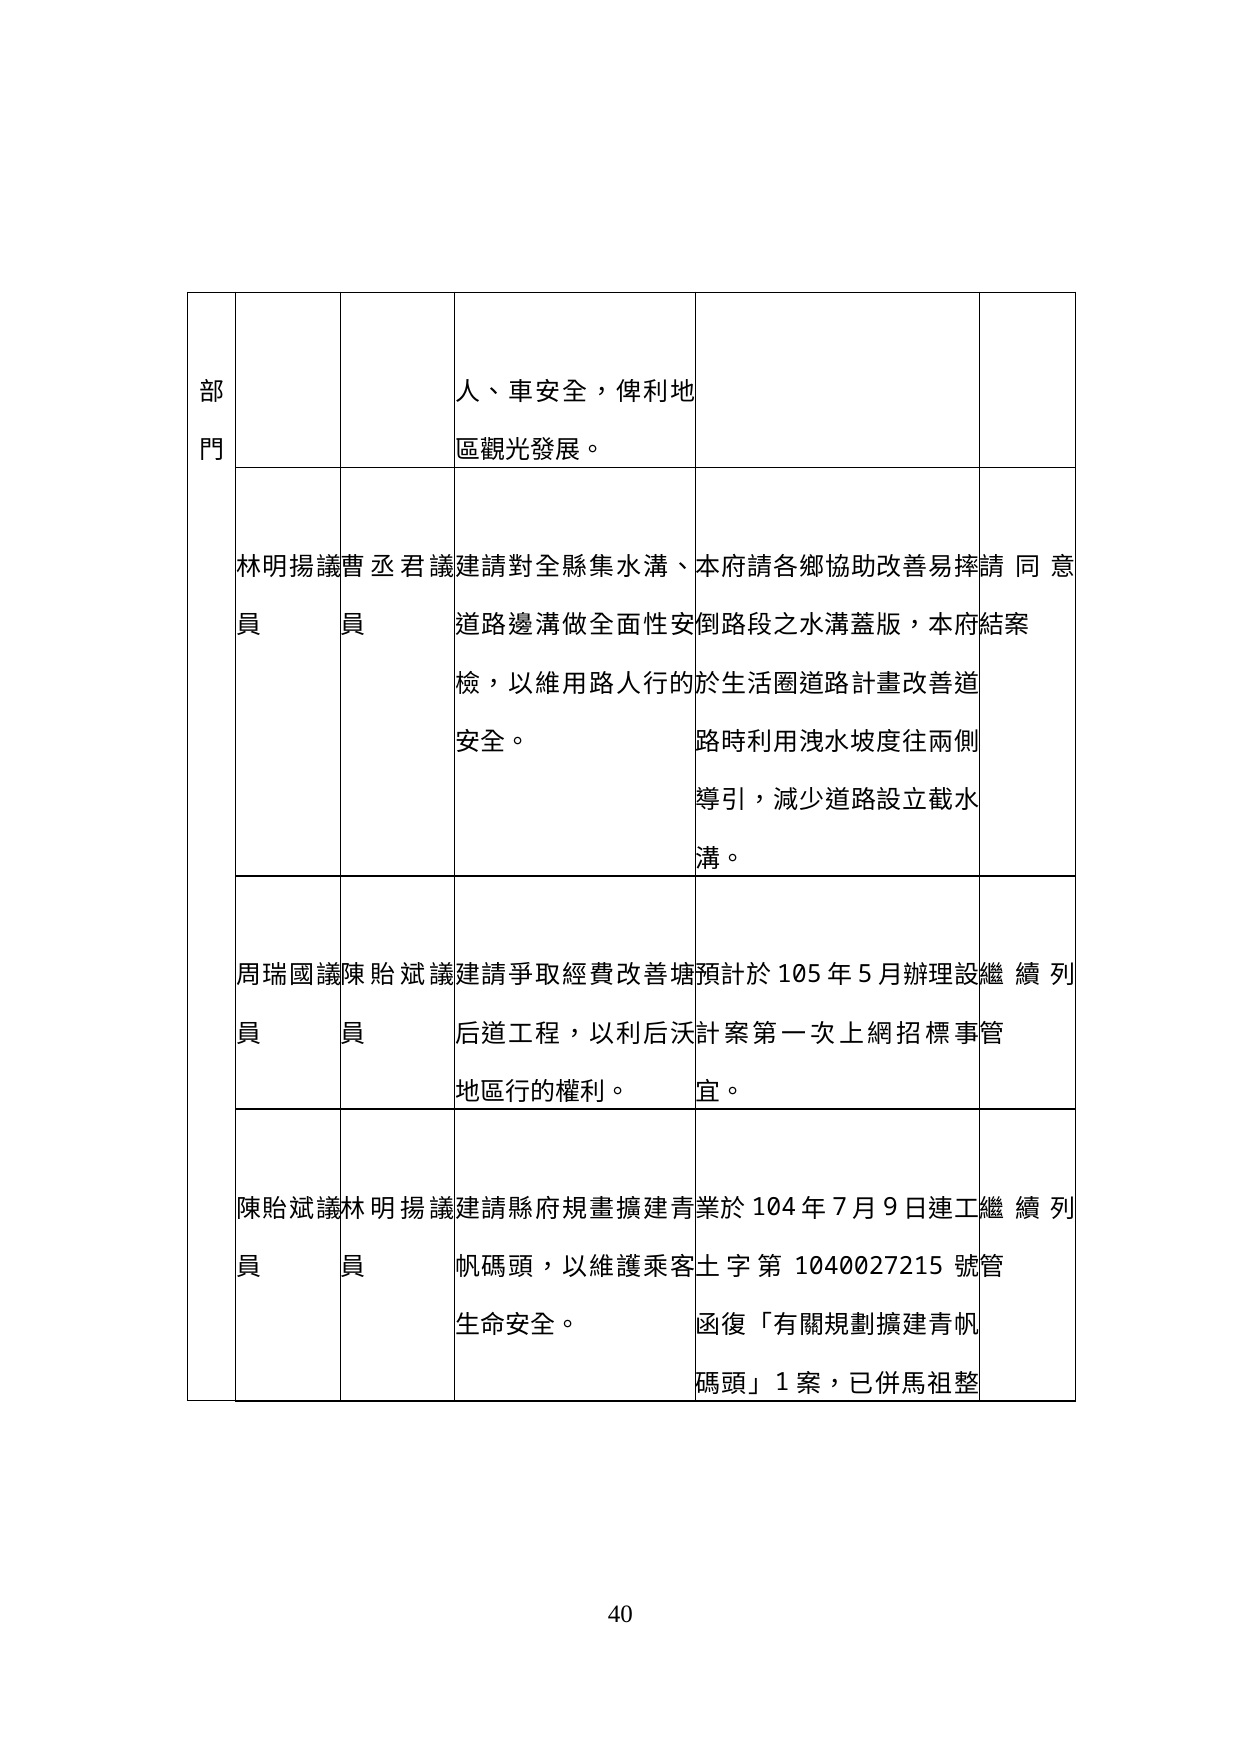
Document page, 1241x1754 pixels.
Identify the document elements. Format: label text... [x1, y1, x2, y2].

table_cell 繼續列管 [980, 877, 1075, 1108]
table_cell 周瑞國議員 [236, 877, 340, 1108]
table_cell 建請爭取經費改善塘后道工程，以利后沃地區行的權利。 [455, 877, 695, 1108]
table_cell 請同意結案 [980, 468, 1075, 875]
table_cell 林明揚議員 [236, 468, 340, 875]
table_cell [341, 293, 454, 467]
table_cell [980, 293, 1075, 467]
table_cell 建請縣府規畫擴建青帆碼頭，以維護乘客生命安全。 [455, 1110, 695, 1400]
table_cell 部門 [188, 293, 235, 1400]
table_cell 陳貽斌議員 [236, 1110, 340, 1400]
table_cell [696, 293, 979, 467]
table_cell 陳貽斌議員 [341, 877, 454, 1108]
table_cell 預計於105年5月辦理設計案第一次上網招標事宜。 [696, 877, 979, 1108]
table_cell 曹丞君議員 [341, 468, 454, 875]
table_cell 本府請各鄉協助改善易摔倒路段之水溝蓋版，本府於生活圈道路計畫改善道路時利用洩水坡度往兩側導引，減少道路設立截水溝。 [696, 468, 979, 875]
table_cell 林明揚議員 [341, 1110, 454, 1400]
table_cell 業於104年7月9日連工土字第1040027215號函復「有關規劃擴建青帆碼頭」1案，已併馬祖整 [696, 1110, 979, 1400]
table_cell 建請對全縣集水溝、道路邊溝做全面性安檢，以維用路人行的安全。 [455, 468, 695, 875]
table_cell 繼續列管 [980, 1110, 1075, 1400]
table_cell [236, 293, 340, 467]
table_cell 人、車安全，俾利地區觀光發展。 [455, 293, 695, 467]
